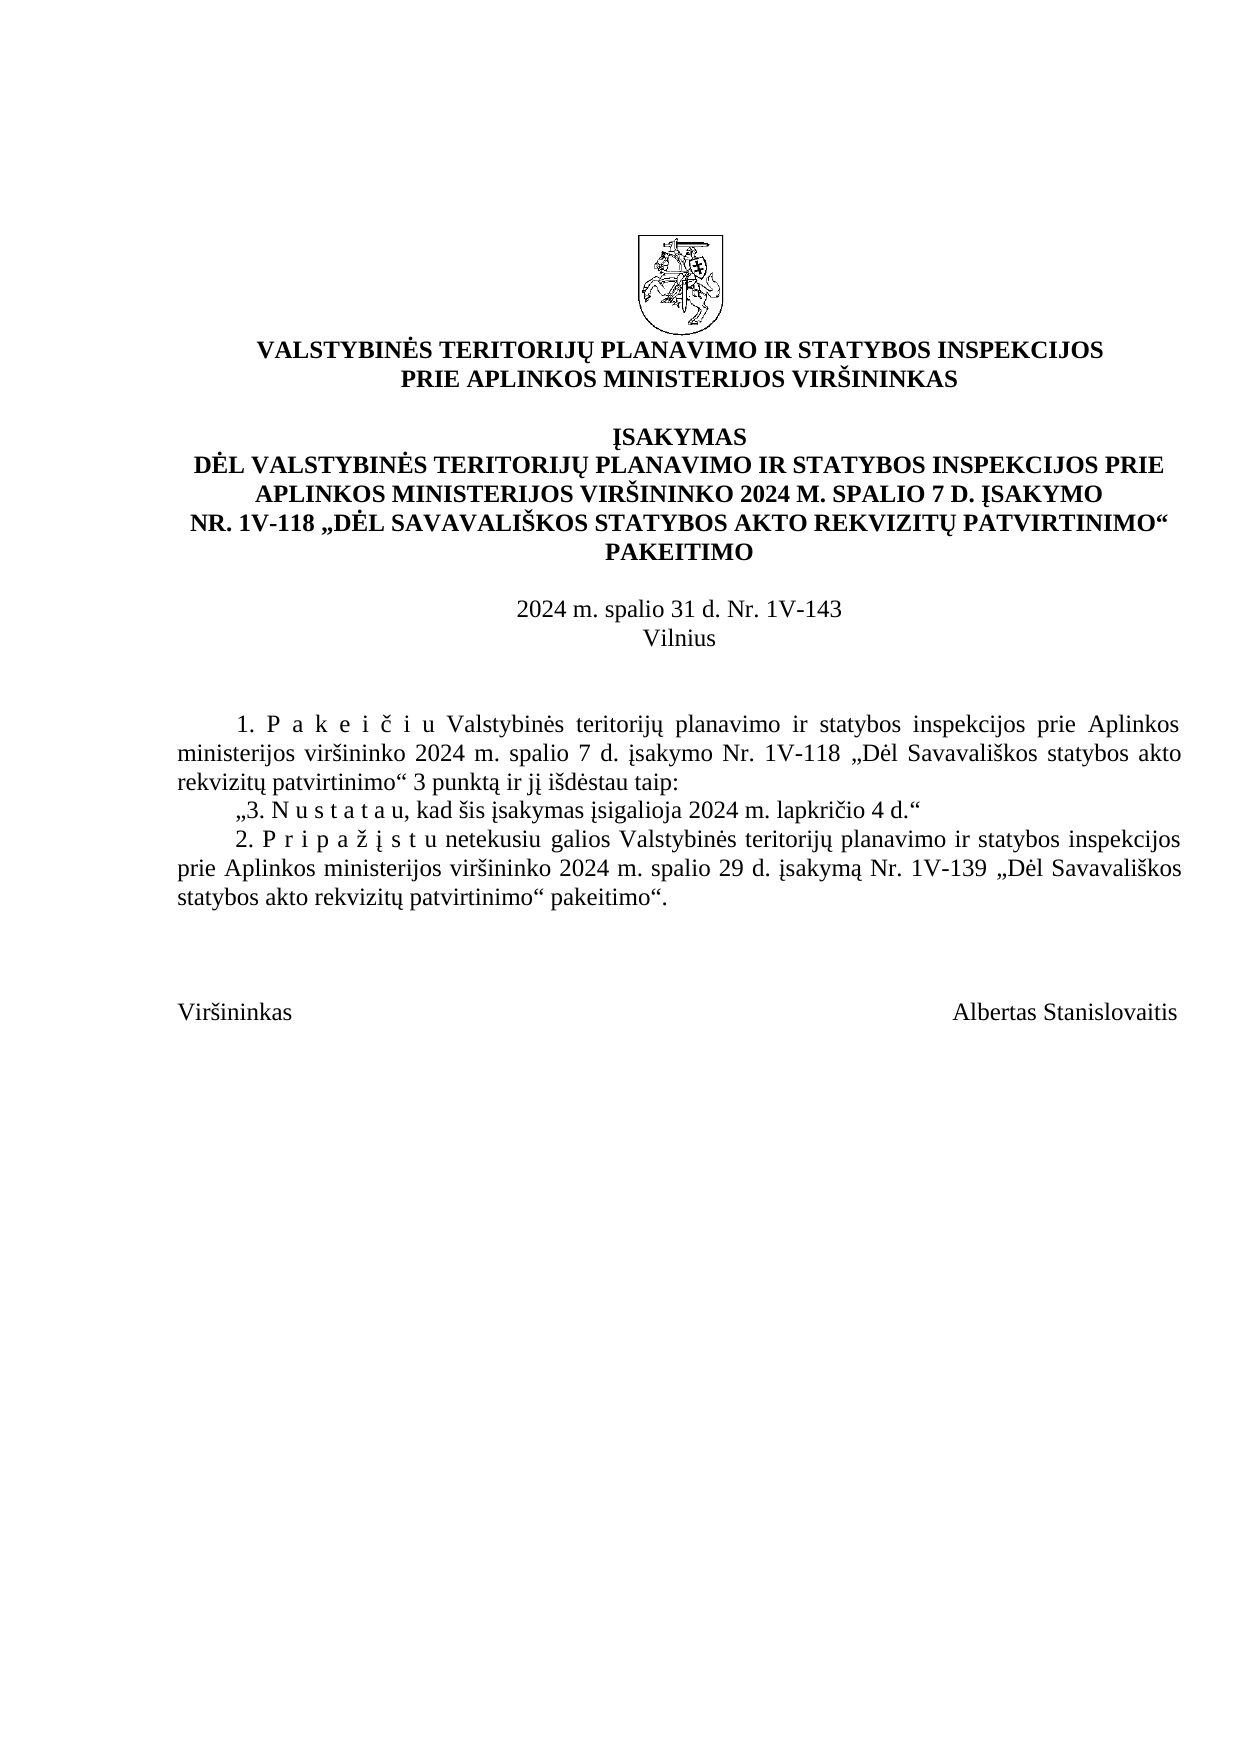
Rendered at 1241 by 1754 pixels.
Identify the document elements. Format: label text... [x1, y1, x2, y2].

text 2024 m. spalio 31 d. Nr. 1V-143 [177, 594, 1182, 623]
text PRIE APLINKOS MINISTERIJOS VIRŠININKAS [177, 364, 1182, 393]
text „3. N u s t a t a u, kad šis įsakymas įsigalioja 2024 m. lapkričio 4 d.“ [177, 795, 1182, 824]
text VALSTYBINĖS TERITORIJŲ PLANAVIMO IR STATYBOS INSPEKCIJOS [177, 335, 1184, 364]
text Viršininkas Albertas Stanislovaitis [177, 997, 1182, 1025]
text 2. P r i p a ž į s t u netekusiu galios Valstybinės teritorijų planavimo ir statybos inspekcijos prie Aplinkos ministerijos viršininko 2024 m. spalio 29 d. įsakymą Nr. 1V-139 „Dėl Savavališkos statybos akto rekvizitų patvirtinimo“ pakeitimo“. [177, 824, 1182, 910]
text 1. P a k e i č i u Valstybinės teritorijų planavimo ir statybos inspekcijos prie Aplinkos ministerijos viršininko 2024 m. spalio 7 d. įsakymo Nr. 1V-118 „Dėl Savavališkos statybos akto rekvizitų patvirtinimo“ 3 punktą ir jį išdėstau taip: [177, 709, 1182, 795]
text DĖL VALSTYBINĖS TERITORIJŲ PLANAVIMO IR STATYBOS INSPEKCIJOS PRIE APLINKOS MINISTERIJOS VIRŠININKO 2024 M. SPALIO 7 D. ĮSAKYMO [177, 450, 1182, 508]
text NR. 1V-118 „DĖL SAVAVALIŠKOS STATYBOS AKTO REKVIZITŲ PATVIRTINIMO“ PAKEITIMO [177, 508, 1182, 565]
text ĮSAKYMAS [177, 422, 1182, 450]
text Vilnius [177, 623, 1182, 652]
